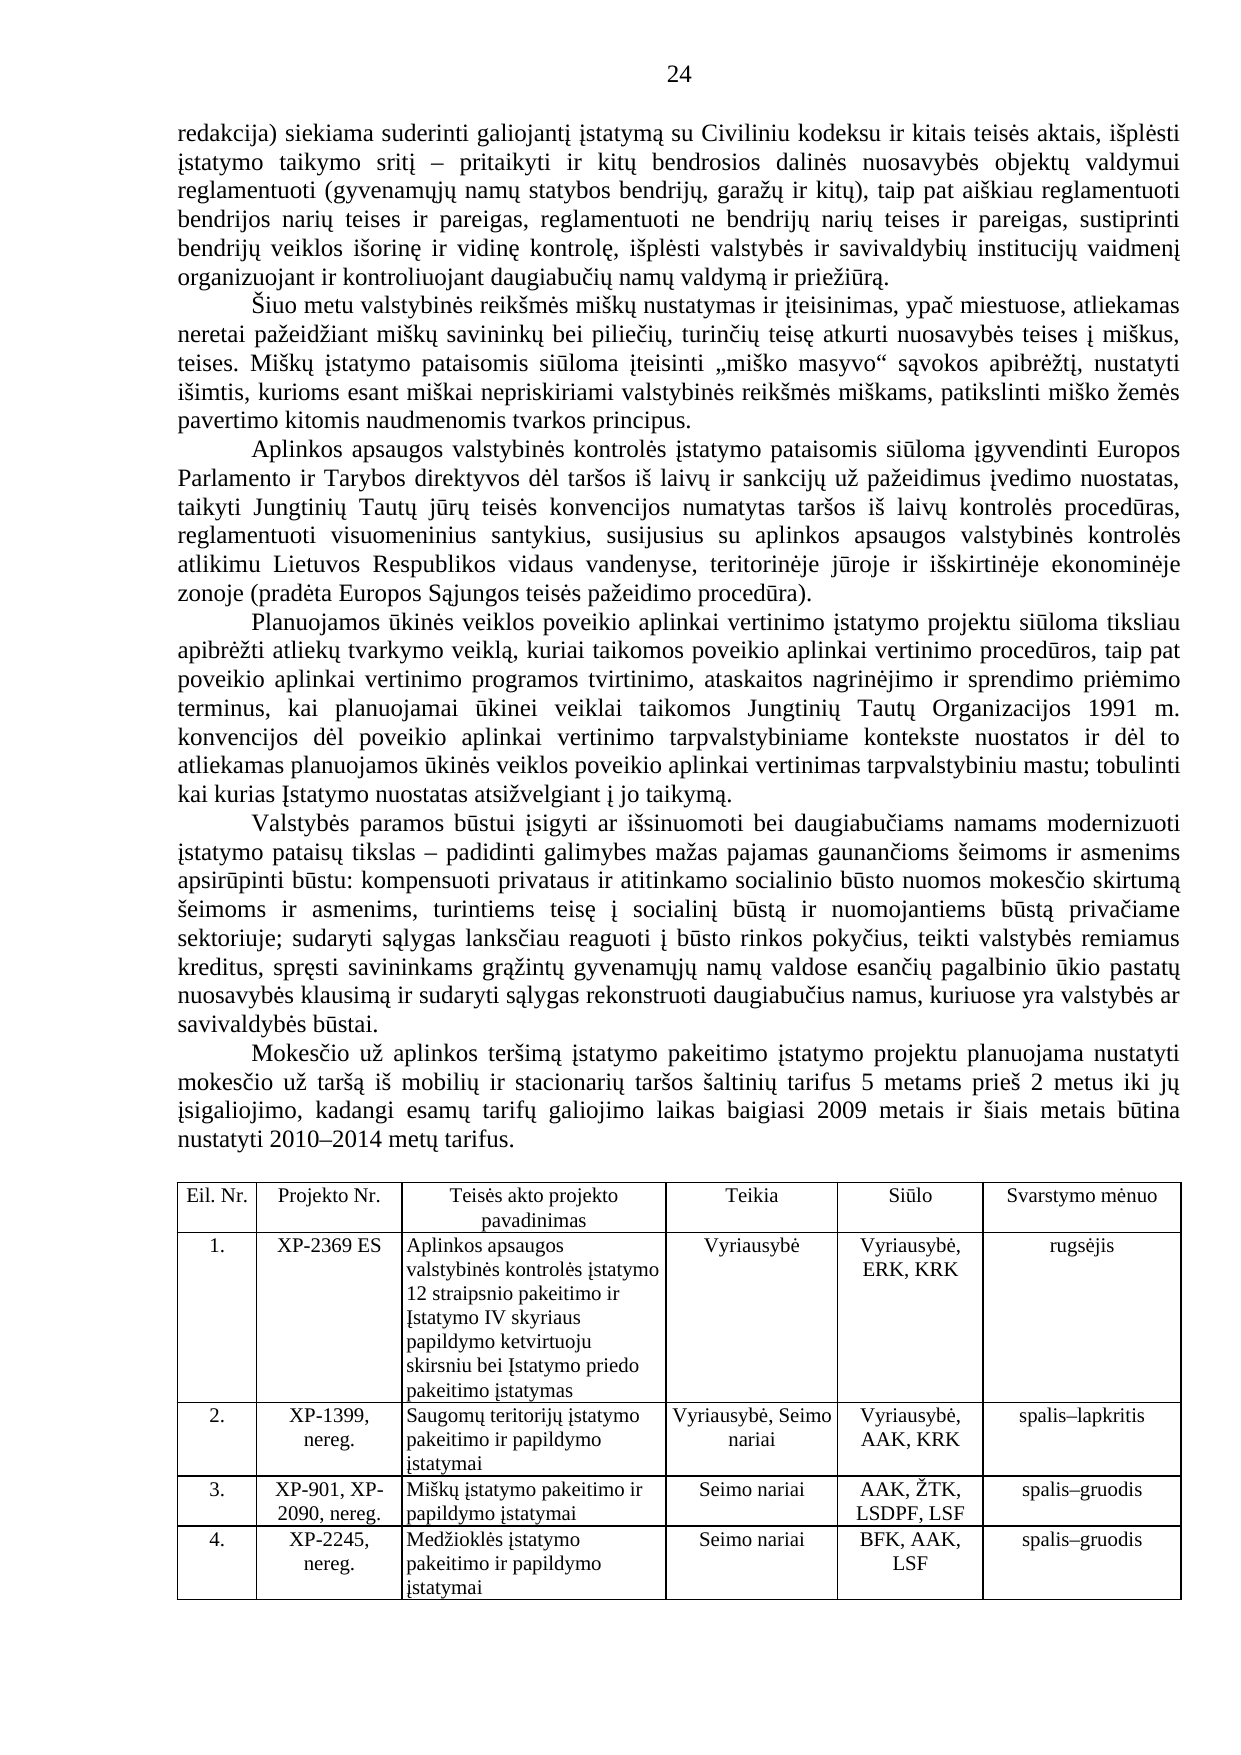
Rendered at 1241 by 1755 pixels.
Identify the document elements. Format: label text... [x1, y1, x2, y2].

table_cell spalis–gruodis [984, 1477, 1180, 1525]
text Aplinkos apsaugos valstybinės kontrolės įstatymo pataisomis siūloma įgyvendinti Europos Parlamento ir Tarybos direktyvos dėl taršos iš laivų ir sankcijų už pažeidimus įvedimo nuostatas, taikyti Jungtinių Tautų jūrų teisės konvencijos numatytas taršos iš laivų kontrolės procedūras, reglamentuoti visuomeninius santykius, susijusius su aplinkos apsaugos valstybinės kontrolės atlikimu Lietuvos Respublikos vidaus vandenyse, teritorinėje jūroje ir išskirtinėje ekonominėje zonoje (pradėta Europos Sąjungos teisės pažeidimo procedūra). [177, 434, 1181, 607]
table_cell 2. [178, 1403, 256, 1475]
table_header Siūlo [838, 1183, 982, 1232]
table_header Eil. Nr. [178, 1183, 256, 1232]
table_cell spalis–gruodis [984, 1527, 1180, 1599]
table_cell XP-2245, nereg. [257, 1527, 401, 1599]
table_cell spalis–lapkritis [984, 1403, 1180, 1475]
table_cell BFK, AAK, LSF [838, 1527, 982, 1599]
table_cell rugsėjis [984, 1233, 1180, 1402]
table_cell Vyriausybė, Seimo nariai [667, 1403, 837, 1475]
table_header Svarstymo mėnuo [984, 1183, 1180, 1232]
table_cell Seimo nariai [667, 1527, 837, 1599]
table_cell 3. [178, 1477, 256, 1525]
table_cell 4. [178, 1527, 256, 1599]
table_cell Vyriausybė, AAK, KRK [838, 1403, 982, 1475]
table_cell 1. [178, 1233, 256, 1402]
table_header Teikia [667, 1183, 837, 1232]
table_cell Seimo nariai [667, 1477, 837, 1525]
table_cell XP-1399, nereg. [257, 1403, 401, 1475]
table_header Projekto Nr. [257, 1183, 401, 1232]
table_cell XP-2369 ES [257, 1233, 401, 1402]
text Mokesčio už aplinkos teršimą įstatymo pakeitimo įstatymo projektu planuojama nustatyti mokesčio už taršą iš mobilių ir stacionarių taršos šaltinių tarifus 5 metams prieš 2 metus iki jų įsigaliojimo, kadangi esamų tarifų galiojimo laikas baigiasi 2009 metais ir šiais metais būtina nustatyti 2010–2014 metų tarifus. [177, 1038, 1181, 1153]
table_cell Vyriausybė, ERK, KRK [838, 1233, 982, 1402]
table_cell Vyriausybė [667, 1233, 837, 1402]
text Šiuo metu valstybinės reikšmės miškų nustatymas ir įteisinimas, ypač miestuose, atliekamas neretai pažeidžiant miškų savininkų bei piliečių, turinčių teisę atkurti nuosavybės teises į miškus, teises. Miškų įstatymo pataisomis siūloma įteisinti „miško masyvo“ sąvokos apibrėžtį, nustatyti išimtis, kurioms esant miškai nepriskiriami valstybinės reikšmės miškams, patikslinti miško žemės pavertimo kitomis naudmenomis tvarkos principus. [177, 291, 1181, 434]
text Planuojamos ūkinės veiklos poveikio aplinkai vertinimo įstatymo projektu siūloma tiksliau apibrėžti atliekų tvarkymo veiklą, kuriai taikomos poveikio aplinkai vertinimo procedūros, taip pat poveikio aplinkai vertinimo programos tvirtinimo, ataskaitos nagrinėjimo ir sprendimo priėmimo terminus, kai planuojamai ūkinei veiklai taikomos Jungtinių Tautų Organizacijos 1991 m. konvencijos dėl poveikio aplinkai vertinimo tarpvalstybiniame kontekste nuostatos ir dėl to atliekamas planuojamos ūkinės veiklos poveikio aplinkai vertinimas tarpvalstybiniu mastu; tobulinti kai kurias Įstatymo nuostatas atsižvelgiant į jo taikymą. [177, 607, 1181, 808]
text Valstybės paramos būstui įsigyti ar išsinuomoti bei daugiabučiams namams modernizuoti įstatymo pataisų tikslas – padidinti galimybes mažas pajamas gaunančioms šeimoms ir asmenims apsirūpinti būstu: kompensuoti privataus ir atitinkamo socialinio būsto nuomos mokesčio skirtumą šeimoms ir asmenims, turintiems teisę į socialinį būstą ir nuomojantiems būstą privačiame sektoriuje; sudaryti sąlygas lanksčiau reaguoti į būsto rinkos pokyčius, teikti valstybės remiamus kreditus, spręsti savininkams grąžintų gyvenamųjų namų valdose esančių pagalbinio ūkio pastatų nuosavybės klausimą ir sudaryti sąlygas rekonstruoti daugiabučius namus, kuriuose yra valstybės ar savivaldybės būstai. [177, 808, 1181, 1038]
text redakcija) siekiama suderinti galiojantį įstatymą su Civiliniu kodeksu ir kitais teisės aktais, išplėsti įstatymo taikymo sritį – pritaikyti ir kitų bendrosios dalinės nuosavybės objektų valdymui reglamentuoti (gyvenamųjų namų statybos bendrijų, garažų ir kitų), taip pat aiškiau reglamentuoti bendrijos narių teises ir pareigas, reglamentuoti ne bendrijų narių teises ir pareigas, sustiprinti bendrijų veiklos išorinę ir vidinę kontrolę, išplėsti valstybės ir savivaldybių institucijų vaidmenį organizuojant ir kontroliuojant daugiabučių namų valdymą ir priežiūrą. [177, 118, 1181, 291]
